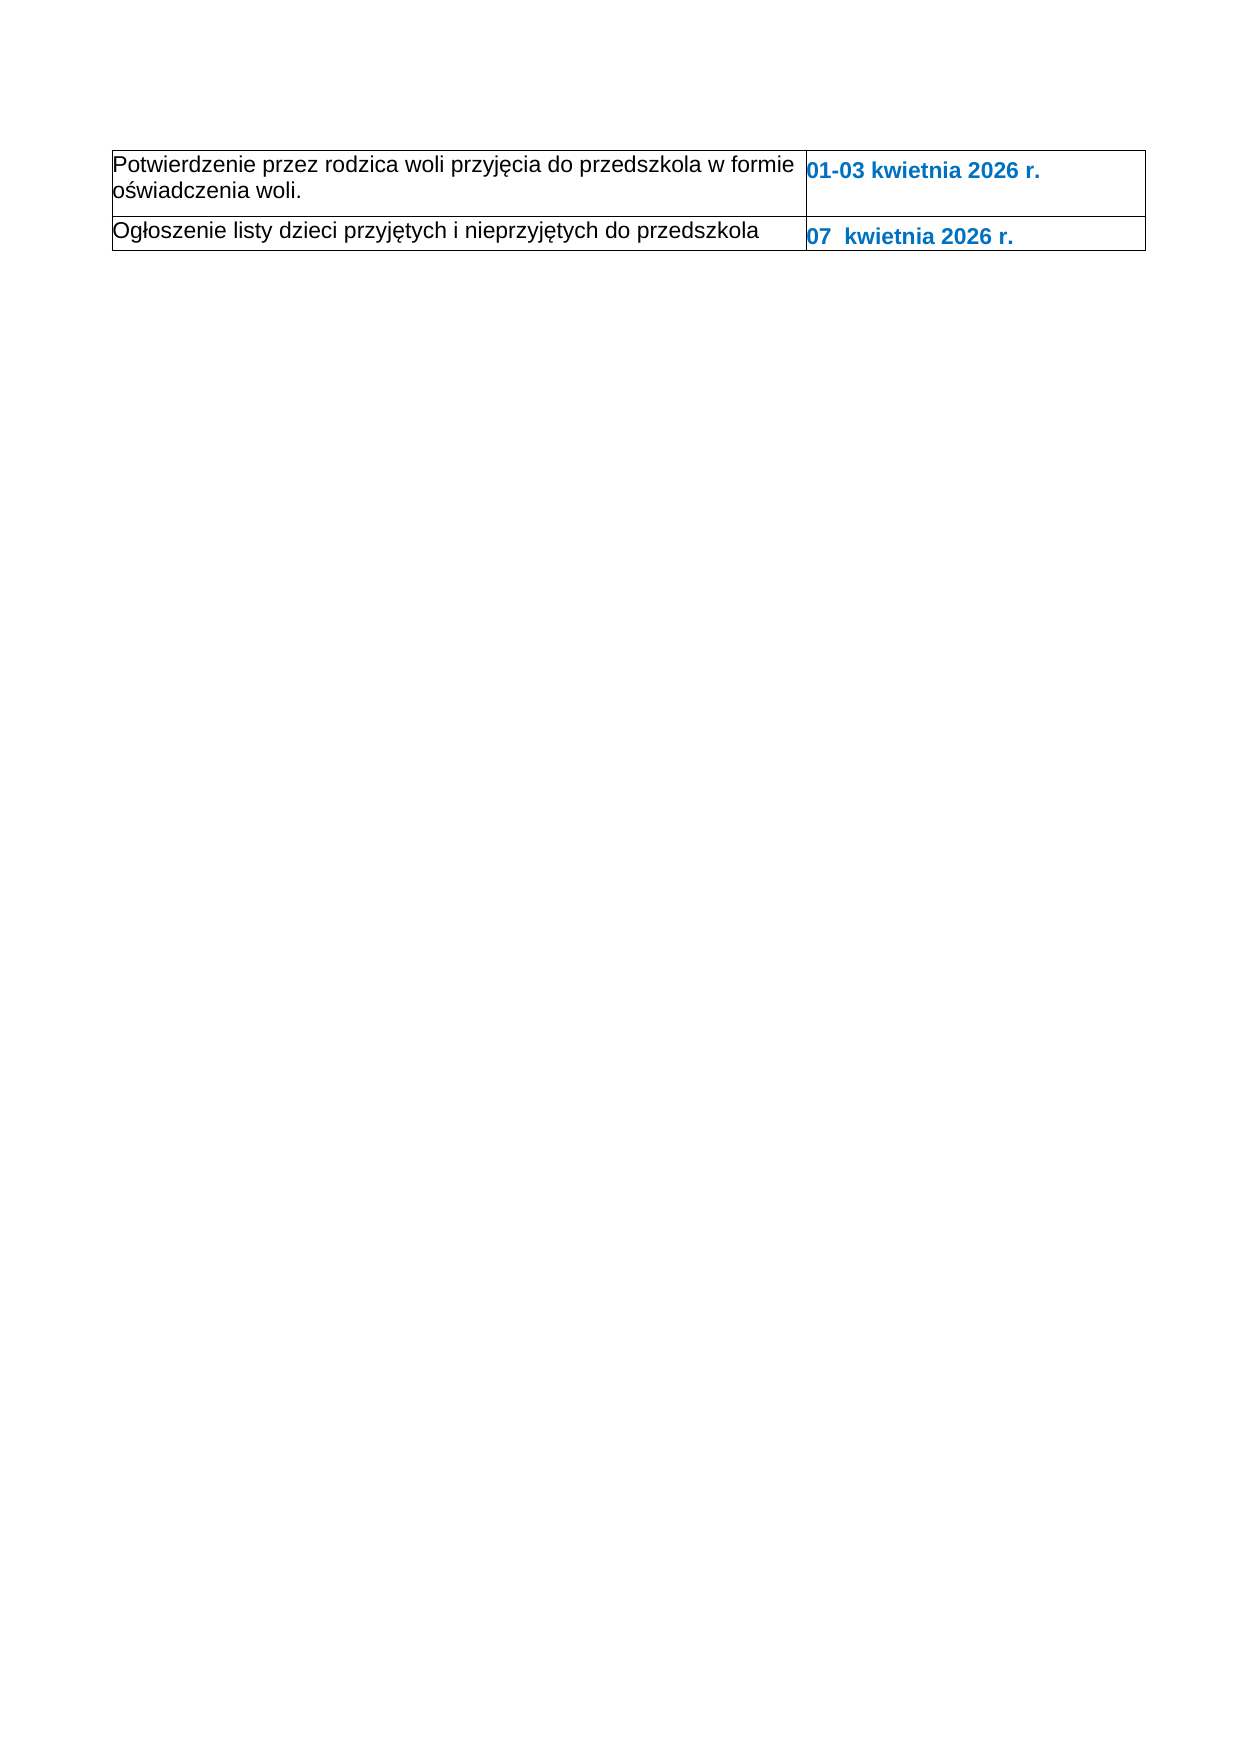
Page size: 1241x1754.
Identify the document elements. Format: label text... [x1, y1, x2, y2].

table_cell 01-03 kwietnia 2026 r. [807, 151, 1145, 216]
table_cell 07 kwietnia 2026 r. [807, 217, 1145, 249]
table_cell Potwierdzenie przez rodzica woli przyjęcia do przedszkola w formie oświadczenia woli. [113, 151, 806, 216]
table_cell Ogłoszenie listy dzieci przyjętych i nieprzyjętych do przedszkola [113, 217, 806, 249]
